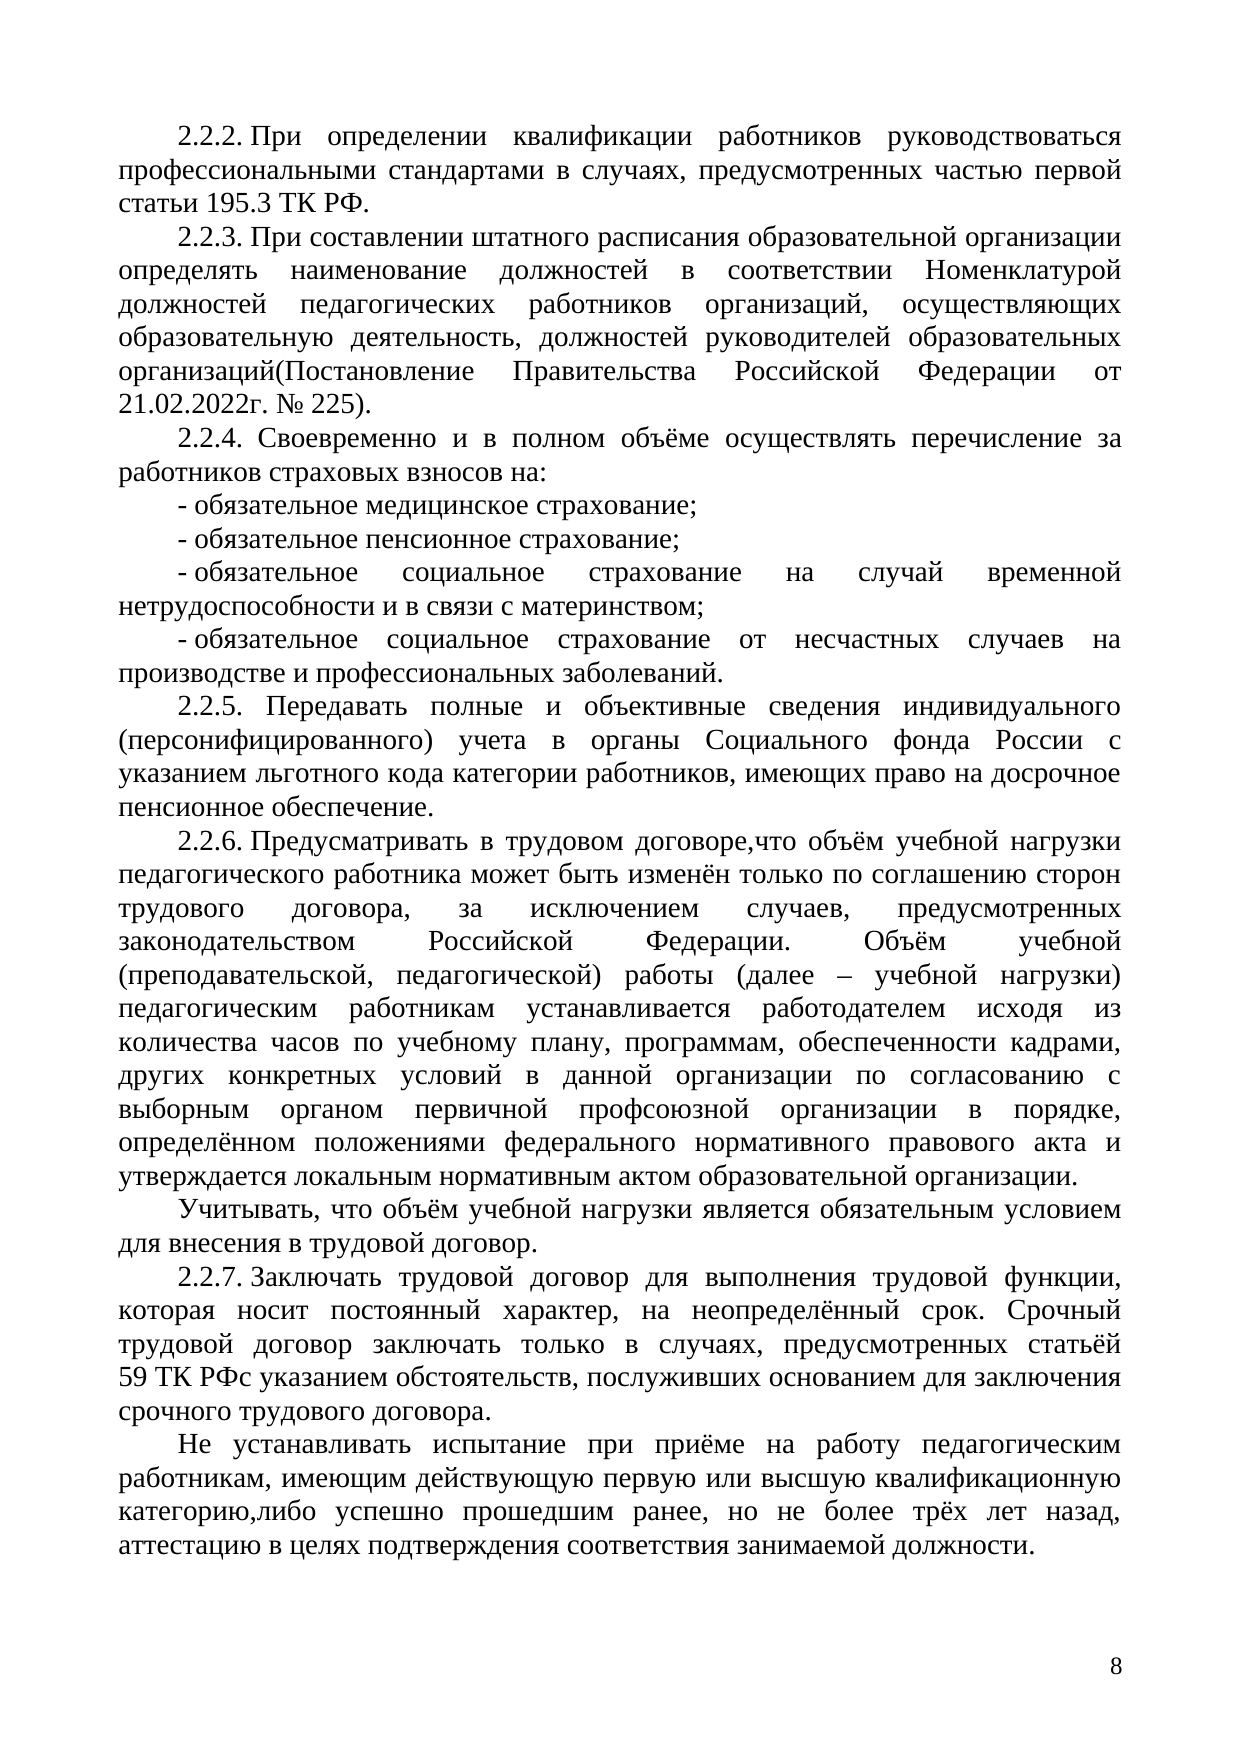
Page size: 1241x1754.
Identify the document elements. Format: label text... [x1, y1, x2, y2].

text 2.2.5. Передавать полные и объективные сведения индивидуального (персонифицированного) учета в органы Социального фонда России с указанием льготного кода категории работников, имеющих право на досрочное пенсионное обеспечение. [118, 688, 1122, 823]
text 2.2.7. Заключать трудовой договор для выполнения трудовой функции, которая носит постоянный характер, на неопределённый срок. Срочный трудовой договор заключать только в случаях, предусмотренных статьёй 59 ТК РФс указанием обстоятельств, послуживших основанием для заключения срочного трудового договора. [118, 1259, 1122, 1426]
text - обязательное социальное страхование на случай временной нетрудоспособности и в связи с материнством; [118, 554, 1122, 621]
text Не устанавливать испытание при приёме на работу педагогическим работникам, имеющим действующую первую или высшую квалификационную категорию,либо успешно прошедшим ранее, но не более трёх лет назад, аттестацию в целях подтверждения соответствия занимаемой должности. [118, 1426, 1122, 1561]
text 2.2.6. Предусматривать в трудовом договоре,что объём учебной нагрузки педагогического работника может быть изменён только по соглашению сторон трудового договора, за исключением случаев, предусмотренных законодательством Российской Федерации. Объём учебной (преподавательской, педагогической) работы (далее – учебной нагрузки) педагогическим работникам устанавливается работодателем исходя из количества часов по учебному плану, программам, обеспеченности кадрами, других конкретных условий в данной организации по согласованию с выборным органом первичной профсоюзной организации в порядке, определённом положениями федерального нормативного правового акта и утверждается локальным нормативным актом образовательной организации. [118, 823, 1122, 1192]
text - обязательное пенсионное страхование; [118, 521, 1122, 554]
text Учитывать, что объём учебной нагрузки является обязательным условием для внесения в трудовой договор. [118, 1192, 1122, 1259]
text 2.2.3. При составлении штатного расписания образовательной организации определять наименование должностей в соответствии Номенклатурой должностей педагогических работников организаций, осуществляющих образовательную деятельность, должностей руководителей образовательных организаций(Постановление Правительства Российской Федерации от 21.02.2022г. № 225). [118, 219, 1122, 420]
text 2.2.4. Своевременно и в полном объёме осуществлять перечисление за работников страховых взносов на: [118, 420, 1122, 487]
text - обязательное социальное страхование от несчастных случаев на производстве и профессиональных заболеваний. [118, 621, 1122, 688]
text 2.2.2. При определении квалификации работников руководствоваться профессиональными стандартами в случаях, предусмотренных частью первой статьи 195.3 ТК РФ. [118, 118, 1122, 219]
text - обязательное медицинское страхование; [118, 487, 1122, 521]
